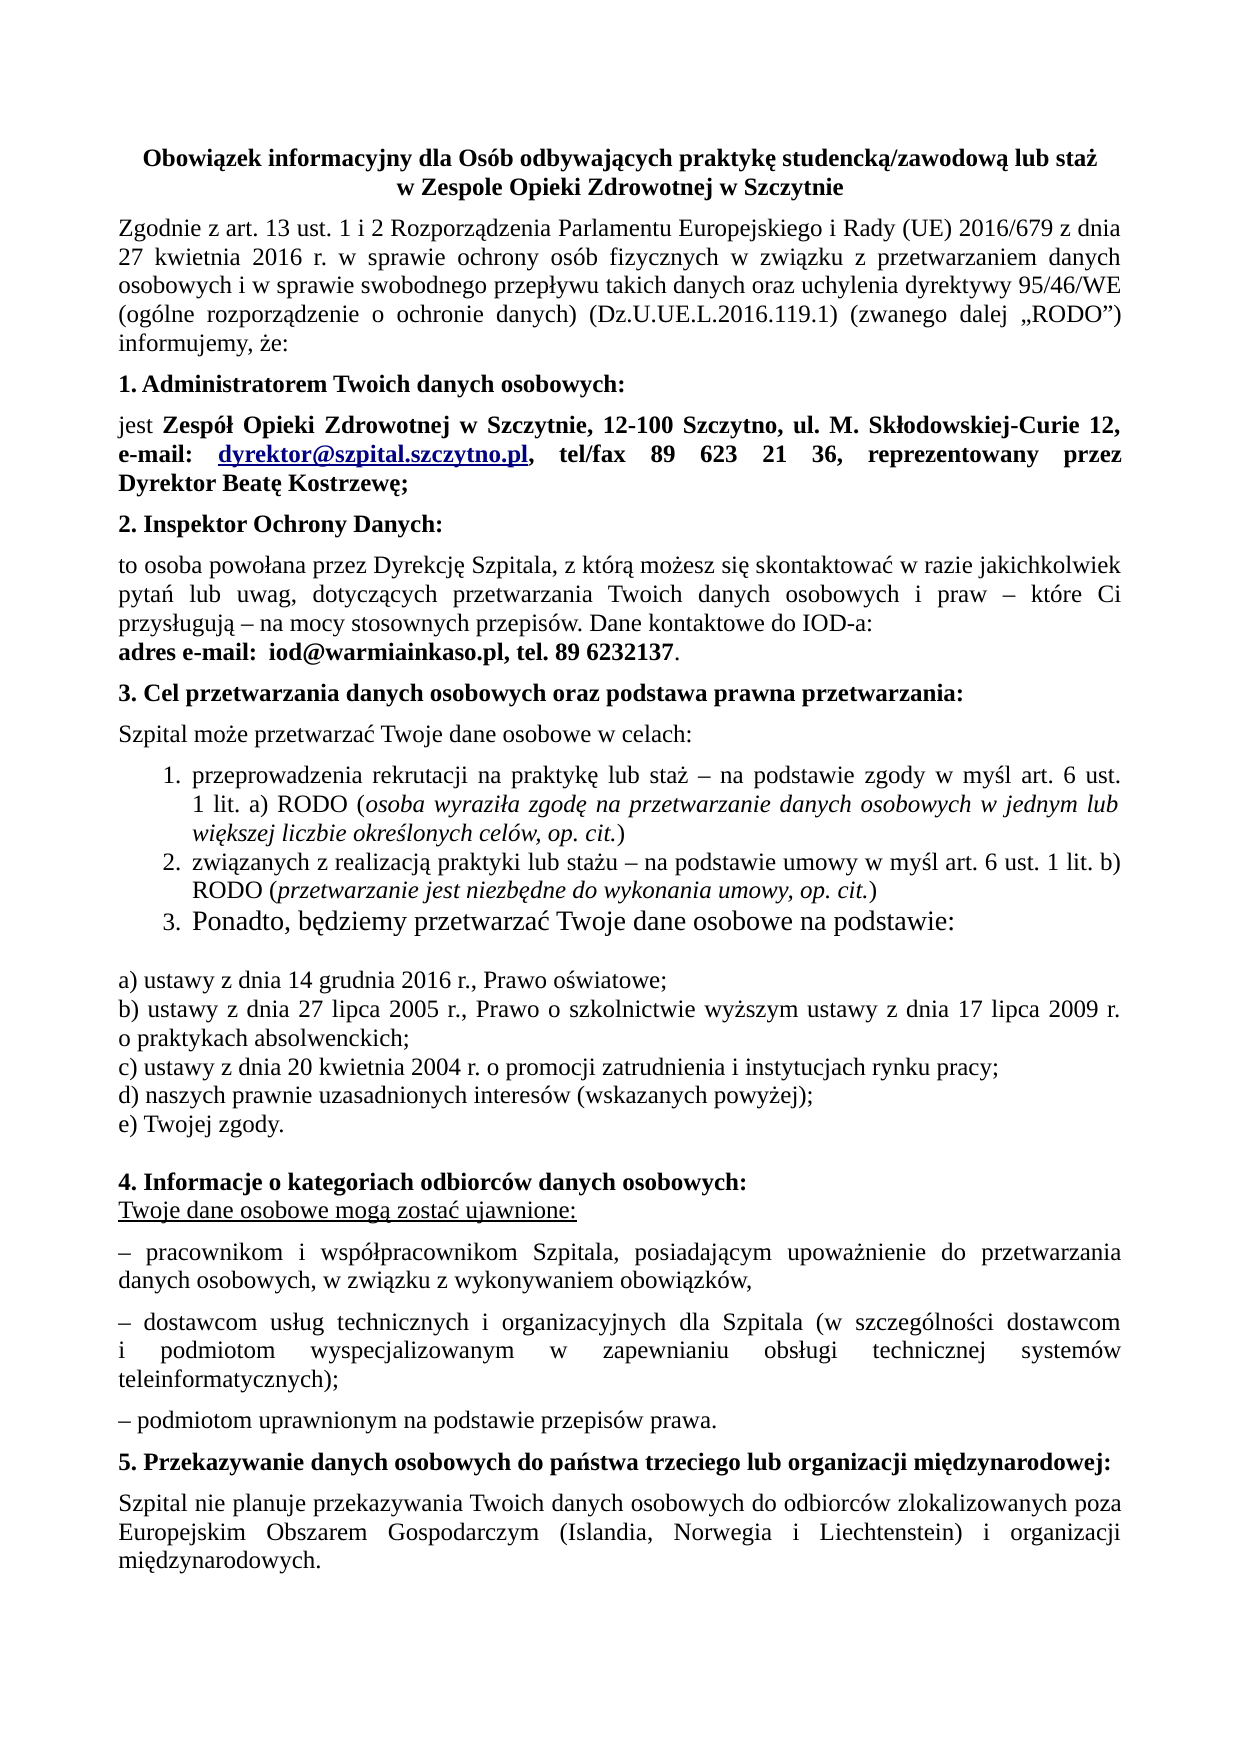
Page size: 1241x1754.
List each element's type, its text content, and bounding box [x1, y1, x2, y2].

list przeprowadzenia rekrutacji na praktykę lub staż – na podstawie zgody w myśl art. 6 ust. 1 lit. a) RODO (osoba wyraziła zgodę na przetwarzanie danych osobowych w jednym lub większej liczbie określonych celów, op. cit.) [162, 760, 1122, 847]
text 5. Przekazywanie danych osobowych do państwa trzeciego lub organizacji międzynarodowej: [118, 1447, 1122, 1475]
text c) ustawy z dnia 20 kwietnia 2004 r. o promocji zatrudnienia i instytucjach rynku pracy; [118, 1052, 1122, 1080]
text to osoba powołana przez Dyrekcję Szpitala, z którą możesz się skontaktować w razie jakichkolwiek pytań lub uwag, dotyczących przetwarzania Twoich danych osobowych i praw – które Ci przysługują – na mocy stosownych przepisów. Dane kontaktowe do IOD-a: [118, 551, 1122, 637]
text Zgodnie z art. 13 ust. 1 i 2 Rozporządzenia Parlamentu Europejskiego i Rady (UE) 2016/679 z dnia 27 kwietnia 2016 r. w sprawie ochrony osób fizycznych w związku z przetwarzaniem danych osobowych i w sprawie swobodnego przepływu takich danych oraz uchylenia dyrektywy 95/46/WE (ogólne rozporządzenie o ochronie danych) (Dz.U.UE.L.2016.119.1) (zwanego dalej „RODO”) informujemy, że: [118, 213, 1122, 357]
text e) Twojej zgody. [118, 1109, 1122, 1138]
text – pracownikom i współpracownikom Szpitala, posiadającym upoważnienie do przetwarzania danych osobowych, w związku z wykonywaniem obowiązków, [118, 1237, 1122, 1294]
text Szpital nie planuje przekazywania Twoich danych osobowych do odbiorców zlokalizowanych poza Europejskim Obszarem Gospodarczym (Islandia, Norwegia i Liechtenstein) i organizacji międzynarodowych. [118, 1488, 1122, 1574]
text adres e-mail: iod@warmiainkaso.pl, tel. 89 6232137. [118, 637, 1122, 666]
subtitle Obowiązek informacyjny dla Osób odbywających praktykę studencką/zawodową lub staż w Zespole Opieki Zdrowotnej w Szczytnie [118, 143, 1122, 201]
list Ponadto, będziemy przetwarzać Twoje dane osobowe na podstawie: [162, 904, 1122, 937]
text jest Zespół Opieki Zdrowotnej w Szczytnie, 12-100 Szczytno, ul. M. Skłodowskiej-Curie 12, e-mail: dyrektor@szpital.szczytno.pl, tel/fax 89 623 21 36, reprezentowany przez Dyrektor Beatę Kostrzewę; [118, 411, 1122, 497]
text Szpital może przetwarzać Twoje dane osobowe w celach: [118, 719, 1122, 748]
text b) ustawy z dnia 27 lipca 2005 r., Prawo o szkolnictwie wyższym ustawy z dnia 17 lipca 2009 r. o praktykach absolwenckich; [118, 994, 1122, 1052]
text Twoje dane osobowe mogą zostać ujawnione: [118, 1195, 1122, 1224]
text 1. Administratorem Twoich danych osobowych: [118, 369, 1122, 398]
text a) ustawy z dnia 14 grudnia 2016 r., Prawo oświatowe; [118, 965, 1122, 994]
text d) naszych prawnie uzasadnionych interesów (wskazanych powyżej); [118, 1080, 1122, 1109]
text 3. Cel przetwarzania danych osobowych oraz podstawa prawna przetwarzania: [118, 678, 1122, 707]
text – dostawcom usług technicznych i organizacyjnych dla Szpitala (w szczególności dostawcom i podmiotom wyspecjalizowanym w zapewnianiu obsługi technicznej systemów teleinformatycznych); [118, 1307, 1122, 1393]
text – podmiotom uprawnionym na podstawie przepisów prawa. [118, 1405, 1122, 1434]
list związanych z realizacją praktyki lub stażu – na podstawie umowy w myśl art. 6 ust. 1 lit. b) RODO (przetwarzanie jest niezbędne do wykonania umowy, op. cit.) [162, 847, 1122, 904]
text 4. Informacje o kategoriach odbiorców danych osobowych: [118, 1167, 1122, 1195]
text 2. Inspektor Ochrony Danych: [118, 509, 1122, 538]
